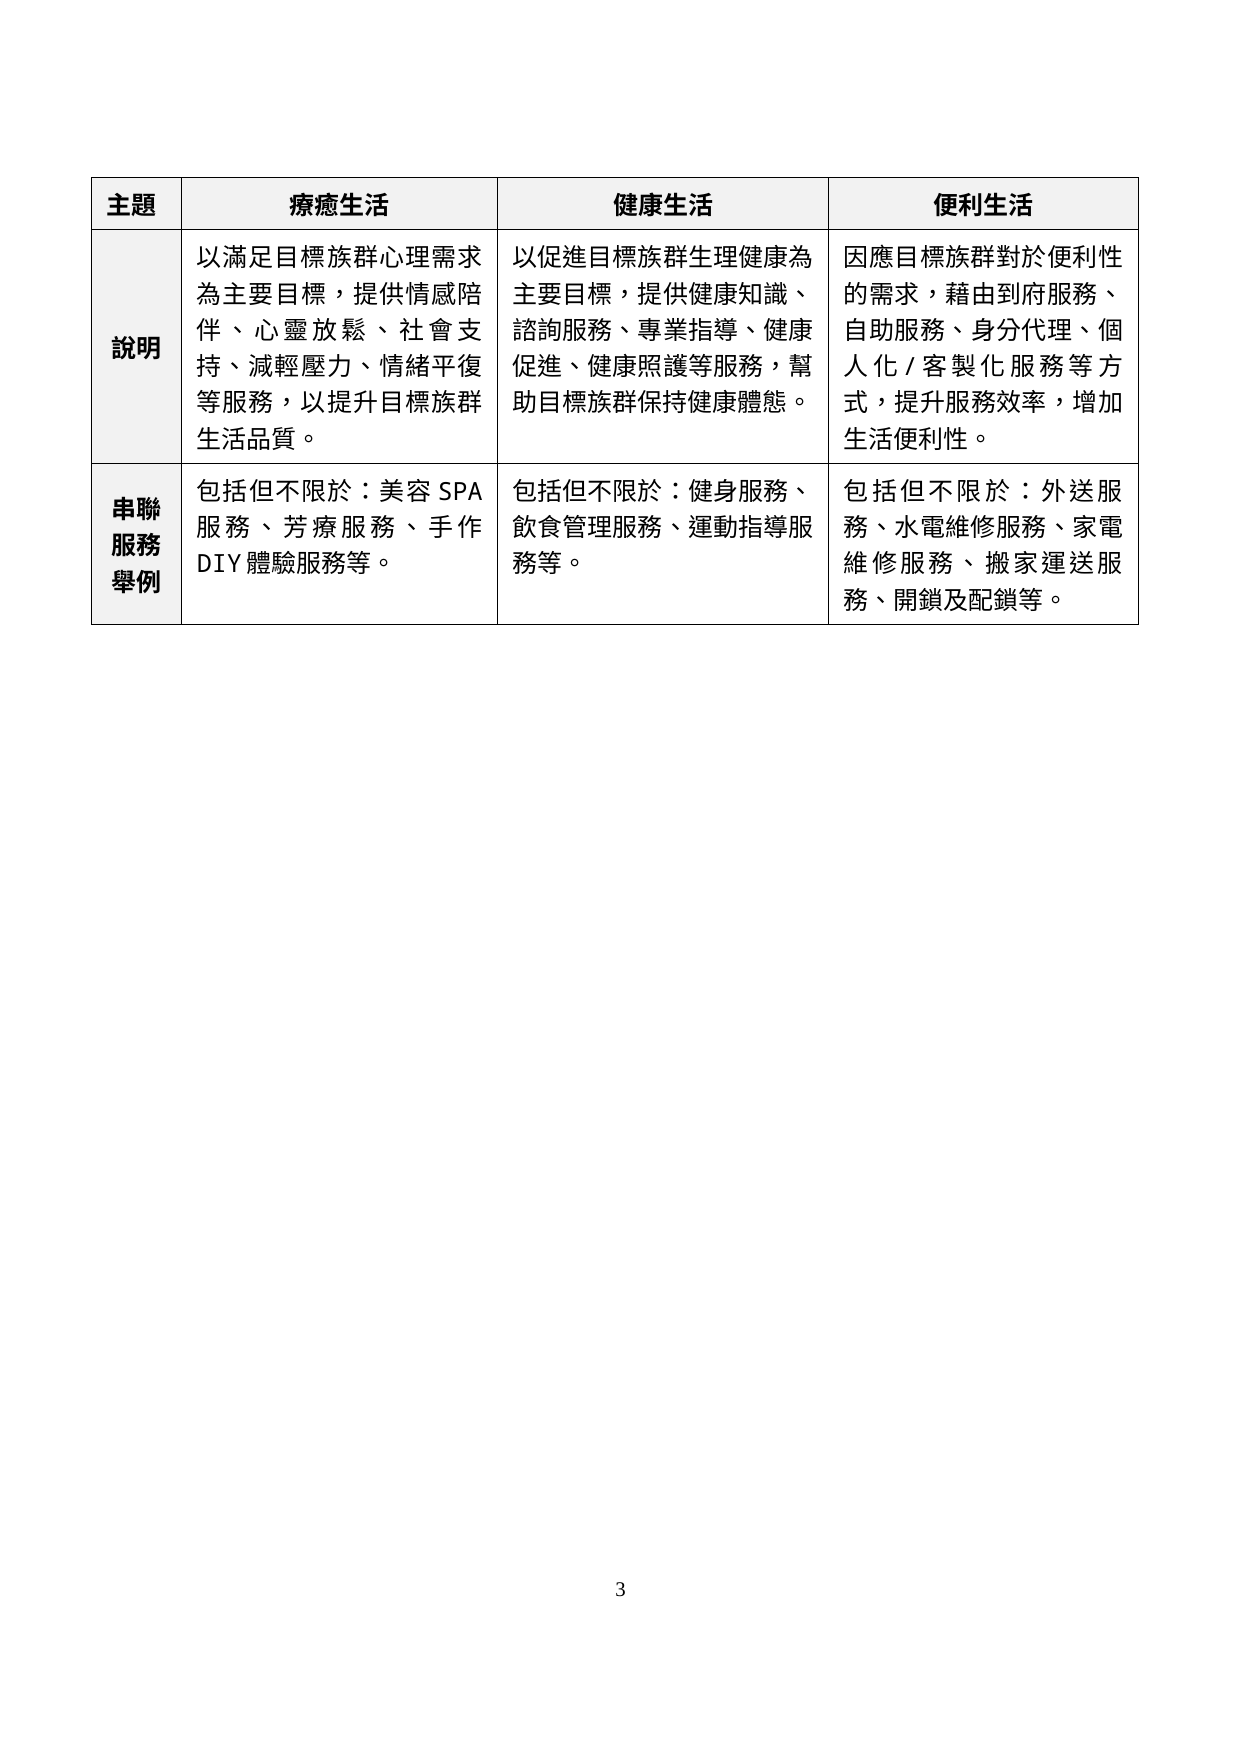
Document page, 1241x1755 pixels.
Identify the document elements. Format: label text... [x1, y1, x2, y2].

table_cell 因應目標族群對於便利性的需求，藉由到府服務、自助服務、身分代理、個人化/客製化服務等方式，提升服務效率，增加生活便利性。 [829, 230, 1138, 463]
table_cell 串聯服務舉例 [92, 464, 181, 624]
table_cell 以滿足目標族群心理需求為主要目標，提供情感陪伴、心靈放鬆、社會支持、減輕壓力、情緒平復等服務，以提升目標族群生活品質。 [182, 230, 497, 463]
table_cell 以促進目標族群生理健康為主要目標，提供健康知識、諮詢服務、專業指導、健康促進、健康照護等服務，幫助目標族群保持健康體態。 [498, 230, 828, 463]
table_header 療癒生活 [182, 178, 497, 229]
table_header 便利生活 [829, 178, 1138, 229]
table_cell 說明 [92, 230, 181, 463]
table_header 健康生活 [498, 178, 828, 229]
table_cell 包括但不限於：外送服務、水電維修服務、家電維修服務、搬家運送服務、開鎖及配鎖等。 [829, 464, 1138, 624]
table_cell 包括但不限於：美容SPA服務、芳療服務、手作DIY體驗服務等。 [182, 464, 497, 624]
table_cell 包括但不限於：健身服務、飲食管理服務、運動指導服務等。 [498, 464, 828, 624]
table_header 主題 [92, 178, 181, 229]
